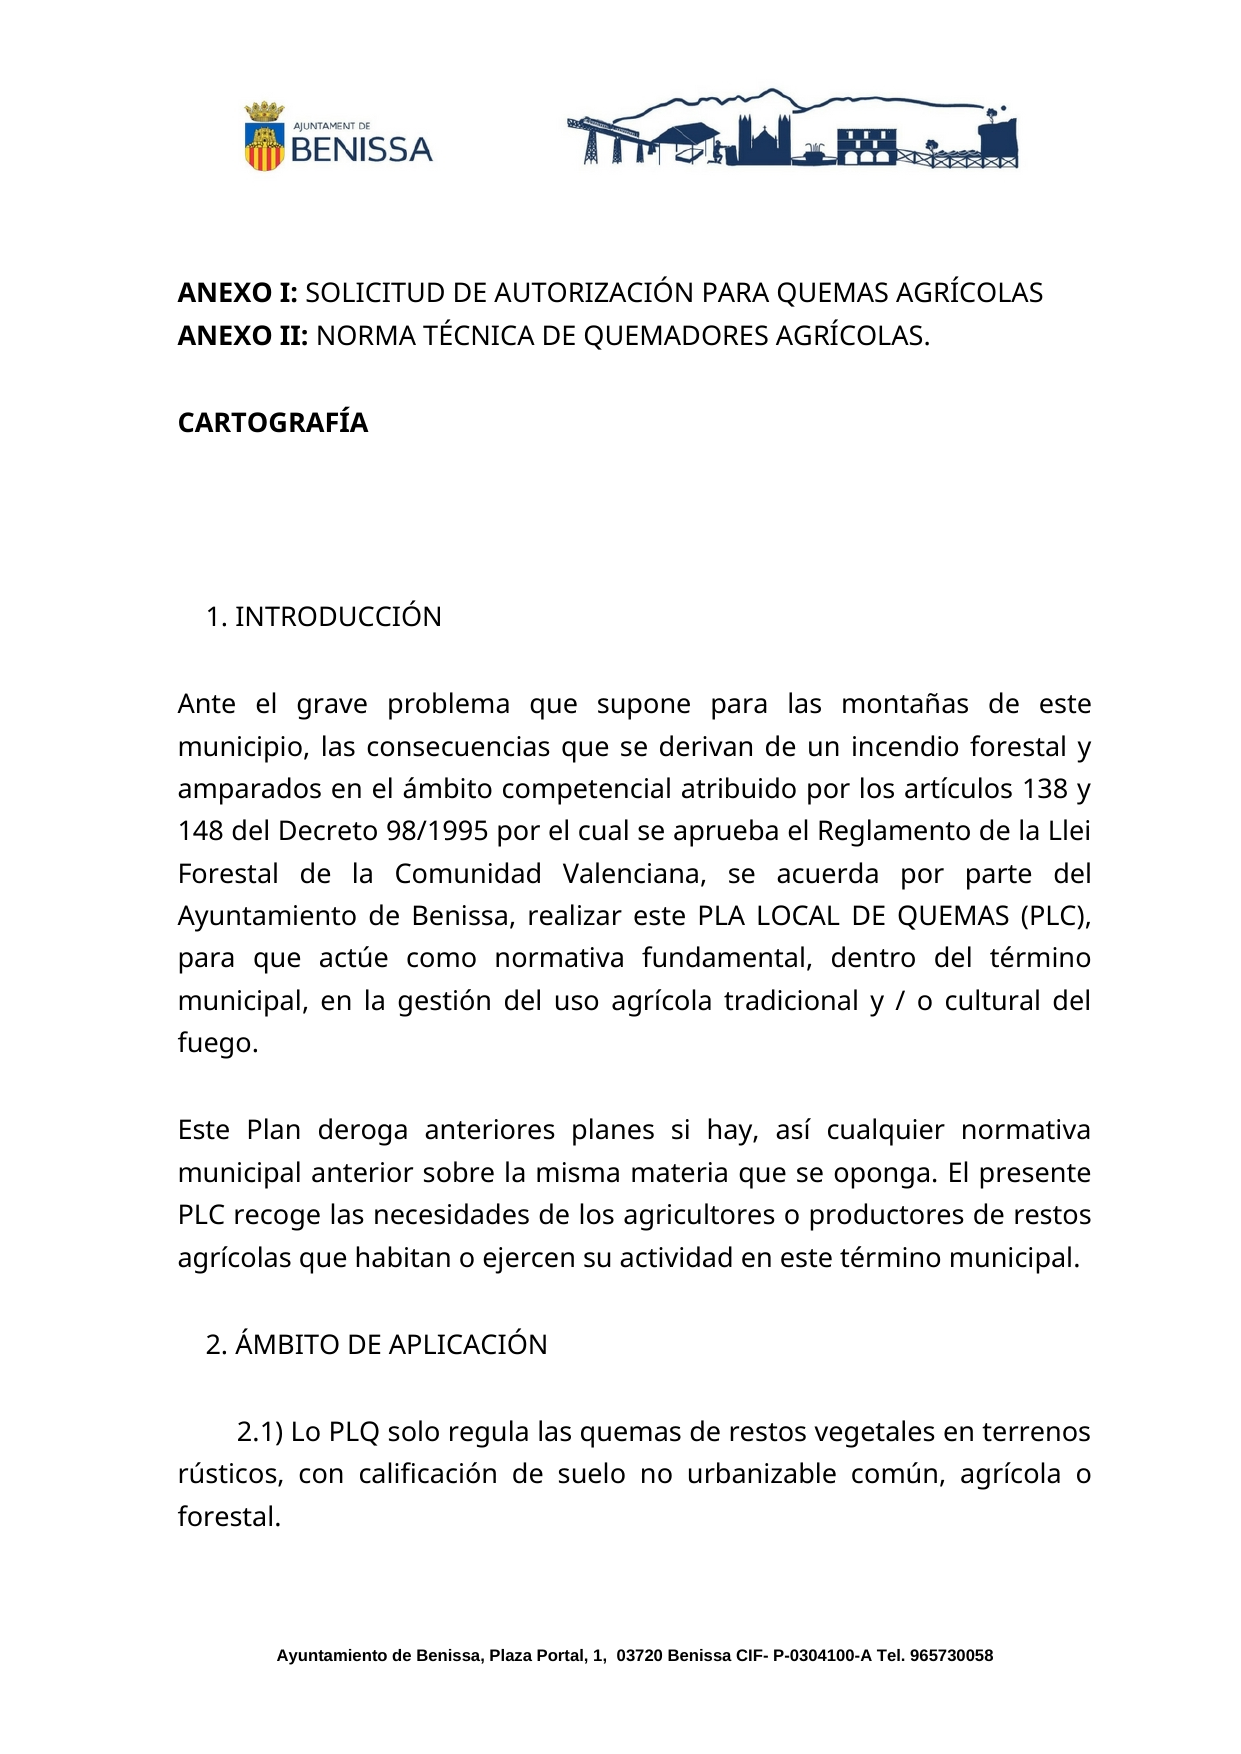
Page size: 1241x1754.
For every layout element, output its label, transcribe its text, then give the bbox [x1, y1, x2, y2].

text ANEXO I: SOLICITUD DE AUTORIZACIÓN PARA QUEMAS AGRÍCOLAS [177, 273, 1093, 310]
text 2. ÁMBITO DE APLICACIÓN [177, 1325, 1093, 1362]
text CARTOGRAFÍA [177, 404, 1093, 441]
text Este Plan deroga anteriores planes si hay, así cualquier normativa municipal anterior sobre la misma materia que se oponga. El presente PLC recoge las necesidades de los agricultores o productores de restos agrícolas que habitan o ejercen su actividad en este término municipal. [177, 1111, 1093, 1275]
text 2.1) Lo PLQ solo regula las quemas de restos vegetales en terrenos rústicos, con calificación de suelo no urbanizable común, agrícola o forestal. [177, 1412, 1093, 1534]
text 1. INTRODUCCIÓN [177, 597, 1093, 634]
text ANEXO II: NORMA TÉCNICA DE QUEMADORES AGRÍCOLAS. [177, 317, 1093, 353]
text Ante el grave problema que supone para las montañas de este municipio, las consecuencias que se derivan de un incendio forestal y amparados en el ámbito competencial atribuido por los artículos 138 y 148 del Decreto 98/1995 por el cual se aprueba el Reglamento de la Llei Forestal de la Comunidad Valenciana, se acuerda por parte del Ayuntamiento de Benissa, realizar este PLA LOCAL DE QUEMAS (PLC), para que actúe como normativa fundamental, dentro del término municipal, en la gestión del uso agrícola tradicional y / o cultural del fuego. [177, 684, 1093, 1061]
picture [177, 55, 1112, 192]
